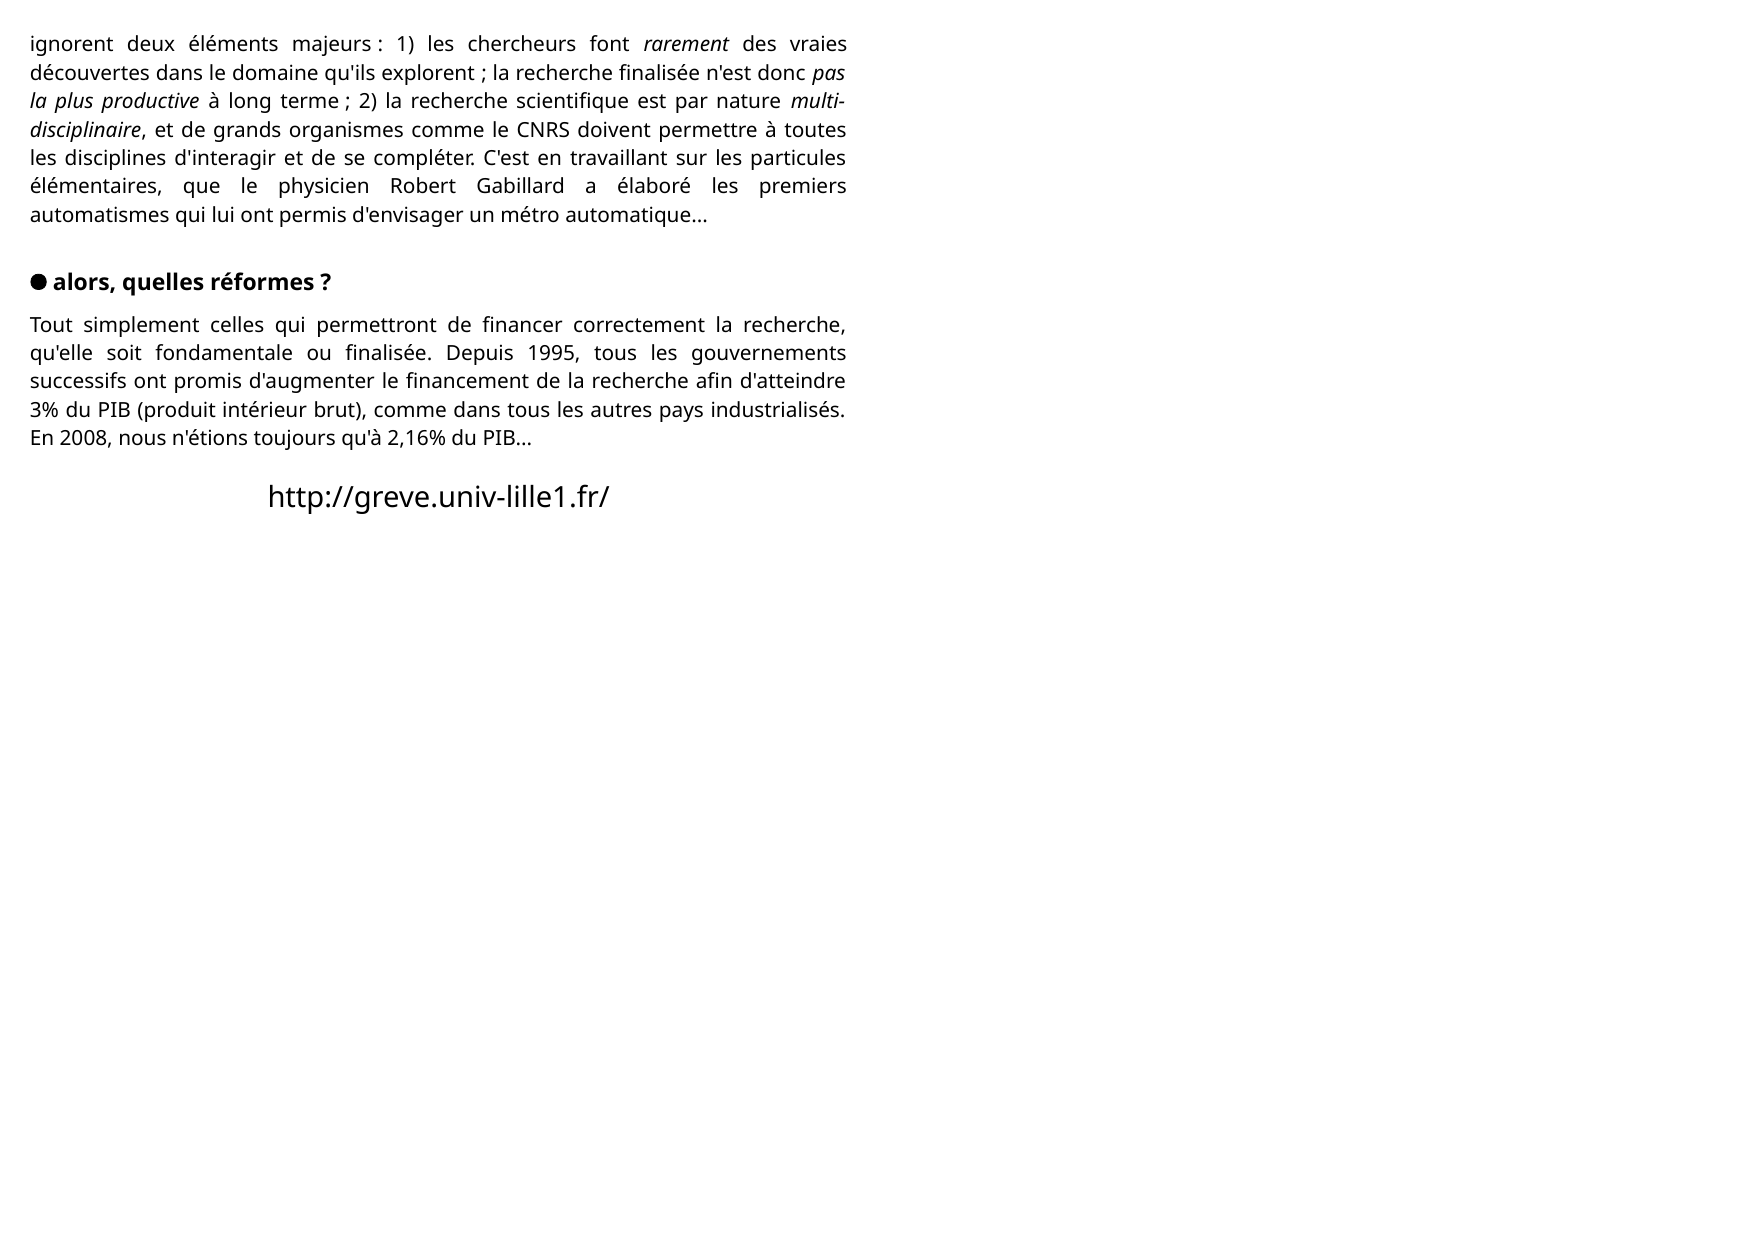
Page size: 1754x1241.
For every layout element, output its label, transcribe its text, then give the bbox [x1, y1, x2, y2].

subtitle  alors, quelles réformes ? [29, 266, 847, 297]
text Tout simplement celles qui permettront de financer correctement la recherche, qu'elle soit fondamentale ou finalisée. Depuis 1995, tous les gouvernements successifs ont promis d'augmenter le financement de la recherche afin d'atteindre 3% du PIB (produit intérieur brut), comme dans tous les autres pays industrialisés. En 2008, nous n'étions toujours qu'à 2,16% du PIB... [29, 310, 847, 452]
text ignorent deux éléments majeurs : 1) les chercheurs font rarement des vraies découvertes dans le domaine qu'ils explorent ; la recherche finalisée n'est donc pas la plus productive à long terme ; 2) la recherche scientifique est par nature multi-disciplinaire, et de grands organismes comme le CNRS doivent permettre à toutes les disciplines d'interagir et de se compléter. C'est en travaillant sur les particules élémentaires, que le physicien Robert Gabillard a élaboré les premiers automatismes qui lui ont permis d'envisager un métro automatique... [29, 29, 847, 228]
text http://greve.univ-lille1.fr/ [29, 476, 847, 516]
